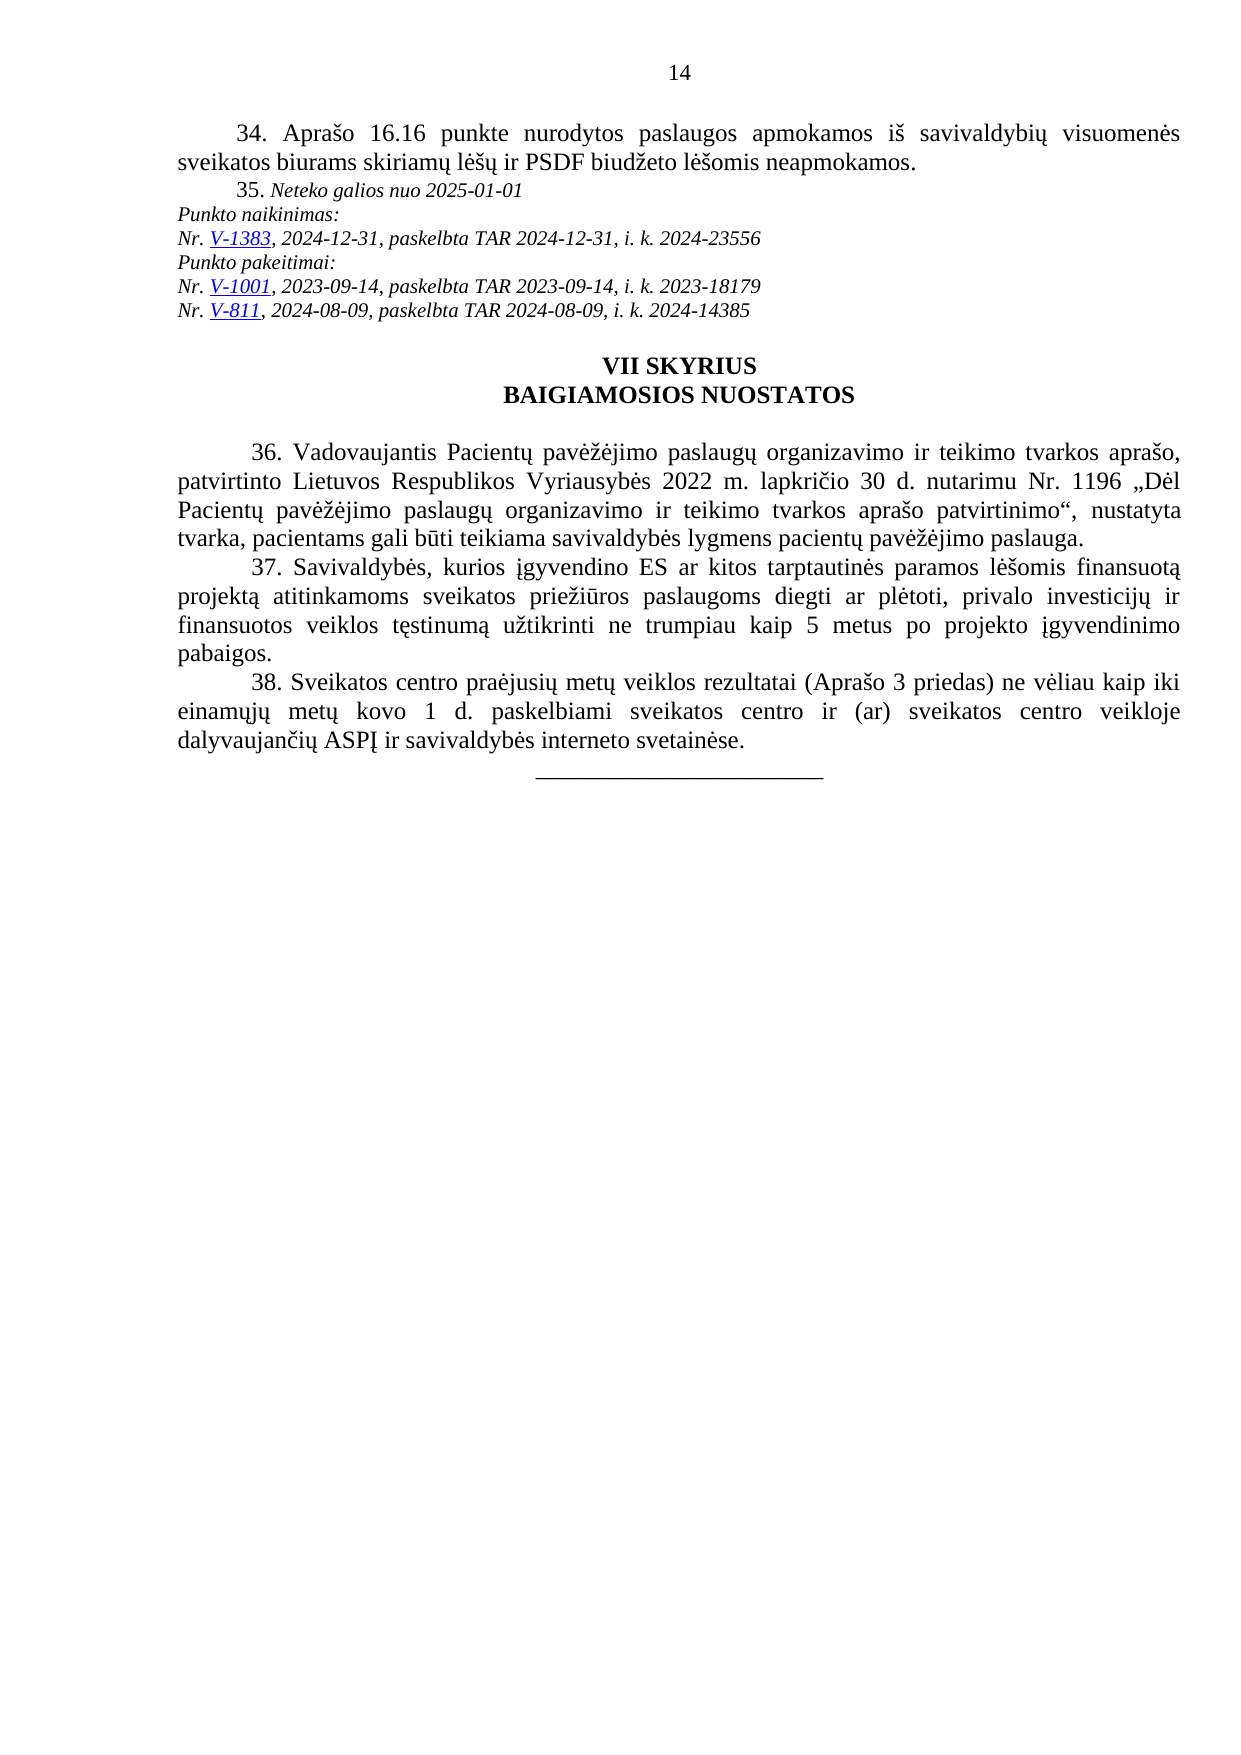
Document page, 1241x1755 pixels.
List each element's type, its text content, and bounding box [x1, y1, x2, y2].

text _______________________ [177, 753, 1181, 782]
text 38. Sveikatos centro praėjusių metų veiklos rezultatai (Aprašo 3 priedas) ne vėliau kaip iki einamųjų metų kovo 1 d. paskelbiami sveikatos centro ir (ar) sveikatos centro veikloje dalyvaujančių ASPĮ ir savivaldybės interneto svetainėse. [177, 667, 1181, 753]
text 34. Aprašo 16.16 punkte nurodytos paslaugos apmokamos iš savivaldybių visuomenės sveikatos biurams skiriamų lėšų ir PSDF biudžeto lėšomis neapmokamos. [177, 118, 1181, 176]
text Punkto naikinimas: [177, 202, 1181, 226]
text Punkto pakeitimai: [177, 250, 1181, 274]
text 35. Neteko galios nuo 2025-01-01 [177, 176, 1181, 202]
text VII SKYRIUS [177, 351, 1181, 380]
text Nr. V-811, 2024-08-09, paskelbta TAR 2024-08-09, i. k. 2024-14385 [177, 298, 1181, 322]
text Nr. V-1001, 2023-09-14, paskelbta TAR 2023-09-14, i. k. 2023-18179 [177, 274, 1181, 298]
text 37. Savivaldybės, kurios įgyvendino ES ar kitos tarptautinės paramos lėšomis finansuotą projektą atitinkamoms sveikatos priežiūros paslaugoms diegti ar plėtoti, privalo investicijų ir finansuotos veiklos tęstinumą užtikrinti ne trumpiau kaip 5 metus po projekto įgyvendinimo pabaigos. [177, 552, 1181, 667]
text Nr. V-1383, 2024-12-31, paskelbta TAR 2024-12-31, i. k. 2024-23556 [177, 226, 1181, 250]
text BAIGIAMOSIOS NUOSTATOS [177, 380, 1181, 408]
text 36. Vadovaujantis Pacientų pavėžėjimo paslaugų organizavimo ir teikimo tvarkos aprašo, patvirtinto Lietuvos Respublikos Vyriausybės 2022 m. lapkričio 30 d. nutarimu Nr. 1196 „Dėl Pacientų pavėžėjimo paslaugų organizavimo ir teikimo tvarkos aprašo patvirtinimo“, nustatyta tvarka, pacientams gali būti teikiama savivaldybės lygmens pacientų pavėžėjimo paslauga. [177, 437, 1181, 552]
